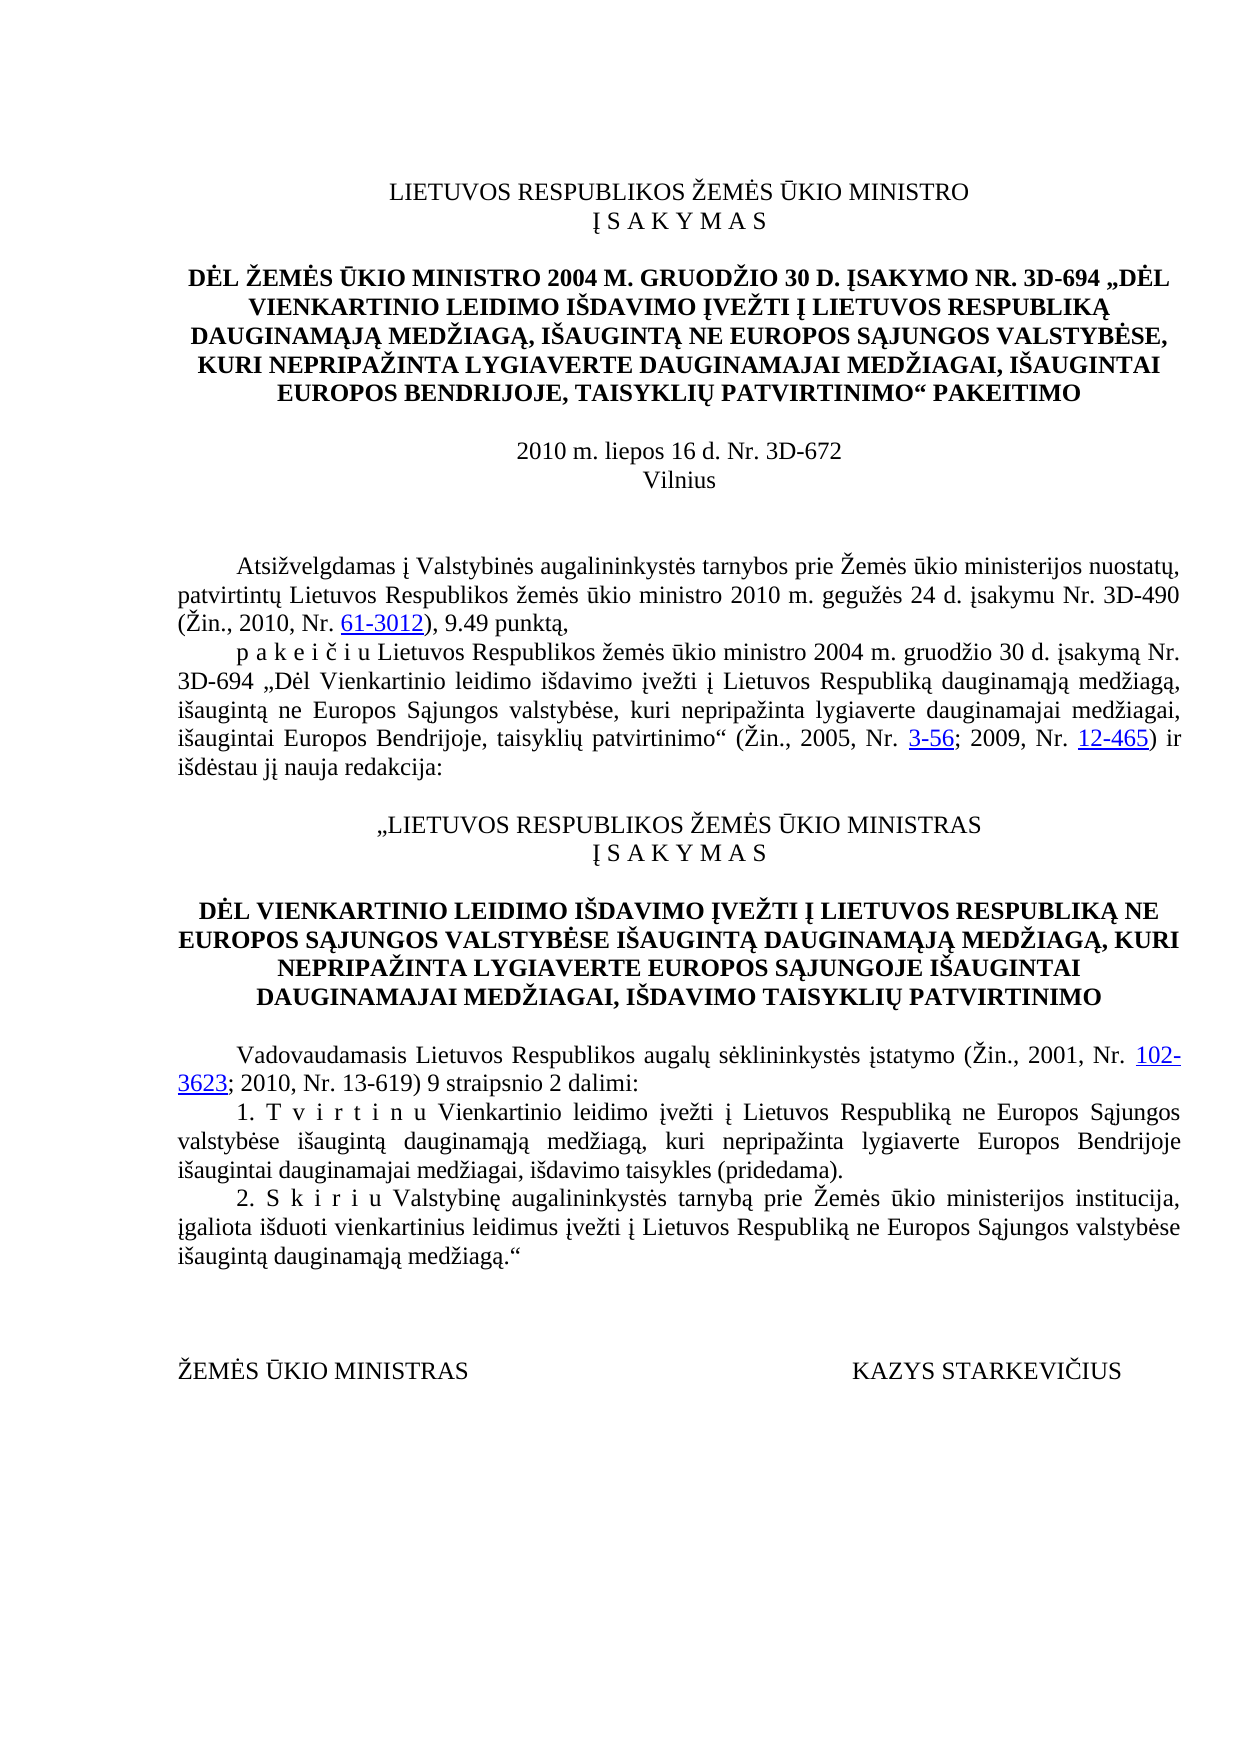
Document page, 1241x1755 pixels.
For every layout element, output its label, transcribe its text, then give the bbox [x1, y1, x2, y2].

text 2010 m. liepos 16 d. Nr. 3D-672 [177, 436, 1181, 465]
text 1. T v i r t i n u Vienkartinio leidimo įvežti į Lietuvos Respubliką ne Europos Sąjungos valstybėse išaugintą dauginamąją medžiagą, kuri nepripažinta lygiaverte Europos Bendrijoje išaugintai dauginamajai medžiagai, išdavimo taisykles (pridedama). [177, 1097, 1181, 1183]
text DĖL ŽEMĖS ŪKIO MINISTRO 2004 M. GRUODŽIO 30 D. ĮSAKYMO Nr. 3D-694 „DĖL VIENKARTINIO LEIDIMO IŠDAVIMO ĮVEŽTI Į LIETUVOS RESPUBLIKĄ DAUGINAMĄJĄ MEDŽIAGĄ, IŠAUGINTĄ NE EUROPOS SĄJUNGOS VALSTYBĖSE, KURI NEPRIPAŽINTA LYGIAVERTE DAUGINAMAJAI MEDŽIAGAI, IŠAUGINTAI EUROPOS BENDRIJOJE, TAISYKLIŲ PATVIRTINIMO“ PAKEITIMO [177, 263, 1181, 407]
text „LIETUVOS RESPUBLIKOS ŽEMĖS ŪKIO MINISTRAS [177, 810, 1181, 838]
text LIETUVOS RESPUBLIKOS ŽEMĖS ŪKIO MINISTRO [177, 177, 1181, 206]
text Atsižvelgdamas į Valstybinės augalininkystės tarnybos prie Žemės ūkio ministerijos nuostatų, patvirtintų Lietuvos Respublikos žemės ūkio ministro 2010 m. gegužės 24 d. įsakymu Nr. 3D-490 (Žin., 2010, Nr. 61-3012), 9.49 punktą, [177, 551, 1181, 637]
text DĖL VIENKARTINIO LEIDIMO IŠDAVIMO ĮVEŽTI Į LIETUVOS RESPUBLIKĄ NE EUROPOS SĄJUNGOS VALSTYBĖSE IŠAUGINTĄ DAUGINAMĄJĄ MEDŽIAGĄ, KURI NEPRIPAŽINTA LYGIAVERTE EUROPOS SĄJUNGOJE IŠAUGINTAI DAUGINAMAJAI MEDŽIAGAI, IŠDAVIMO TAISYKLIŲ PATVIRTINIMO [177, 896, 1181, 1011]
text p a k e i č i u Lietuvos Respublikos žemės ūkio ministro 2004 m. gruodžio 30 d. įsakymą Nr. 3D-694 „Dėl Vienkartinio leidimo išdavimo įvežti į Lietuvos Respubliką dauginamąją medžiagą, išaugintą ne Europos Sąjungos valstybėse, kuri nepripažinta lygiaverte dauginamajai medžiagai, išaugintai Europos Bendrijoje, taisyklių patvirtinimo“ (Žin., 2005, Nr. 3-56; 2009, Nr. 12-465) ir išdėstau jį nauja redakcija: [177, 637, 1181, 781]
text ĮSAKYMAS [177, 838, 1181, 867]
text Vadovaudamasis Lietuvos Respublikos augalų sėklininkystės įstatymo (Žin., 2001, Nr. 102-3623; 2010, Nr. 13-619) 9 straipsnio 2 dalimi: [177, 1040, 1181, 1097]
text Žemės ūkio ministras Kazys Starkevičius [177, 1356, 1181, 1385]
text Vilnius [177, 465, 1181, 493]
text 2. S k i r i u Valstybinę augalininkystės tarnybą prie Žemės ūkio ministerijos institucija, įgaliota išduoti vienkartinius leidimus įvežti į Lietuvos Respubliką ne Europos Sąjungos valstybėse išaugintą dauginamąją medžiagą.“ [177, 1183, 1181, 1270]
text Į S A K Y M A S [177, 206, 1181, 235]
